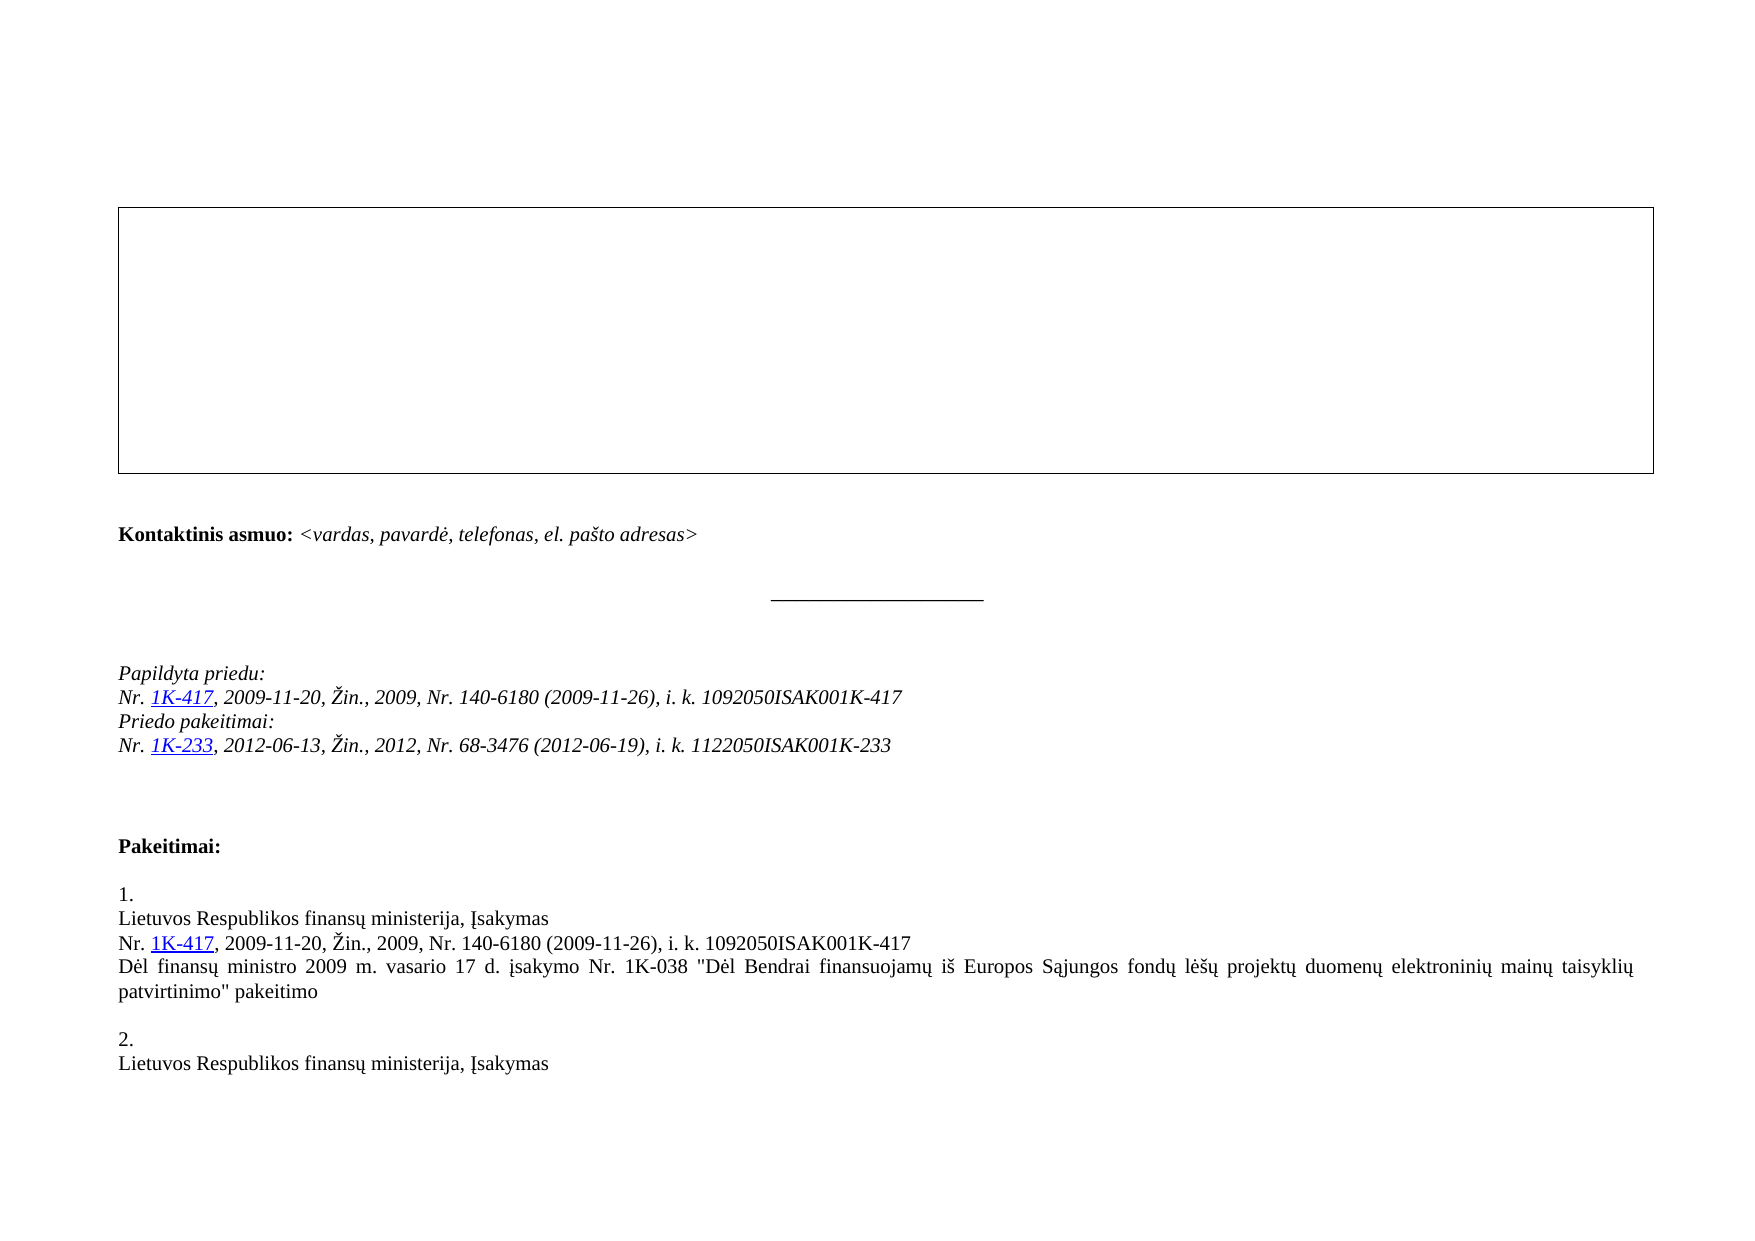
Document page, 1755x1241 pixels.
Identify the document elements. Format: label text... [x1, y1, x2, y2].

text Dėl finansų ministro 2009 m. vasario 17 d. įsakymo Nr. 1K-038 "Dėl Bendrai finansuojamų iš Europos Sąjungos fondų lėšų projektų duomenų elektroninių mainų taisyklių patvirtinimo" pakeitimo [118, 954, 1636, 1003]
text 2. [118, 1027, 1636, 1051]
text 1. [118, 882, 1636, 906]
text Nr. 1K-417, 2009-11-20, Žin., 2009, Nr. 140-6180 (2009-11-26), i. k. 1092050ISAK001K-417 [118, 685, 1636, 709]
text Lietuvos Respublikos finansų ministerija, Įsakymas [118, 906, 1636, 930]
text Pakeitimai: [118, 834, 1636, 858]
text Lietuvos Respublikos finansų ministerija, Įsakymas [118, 1051, 1636, 1075]
text Kontaktinis asmuo: <vardas, pavardė, telefonas, el. pašto adresas> [118, 522, 1636, 546]
text Nr. 1K-233, 2012-06-13, Žin., 2012, Nr. 68-3476 (2012-06-19), i. k. 1122050ISAK001K-233 [118, 733, 1636, 757]
text Nr. 1K-417, 2009-11-20, Žin., 2009, Nr. 140-6180 (2009-11-26), i. k. 1092050ISAK001K-417 [118, 930, 1636, 954]
text Papildyta priedu: [118, 661, 1636, 685]
table_header [119, 208, 1653, 473]
text Priedo pakeitimai: [118, 709, 1636, 733]
text _________________ [118, 575, 1636, 603]
